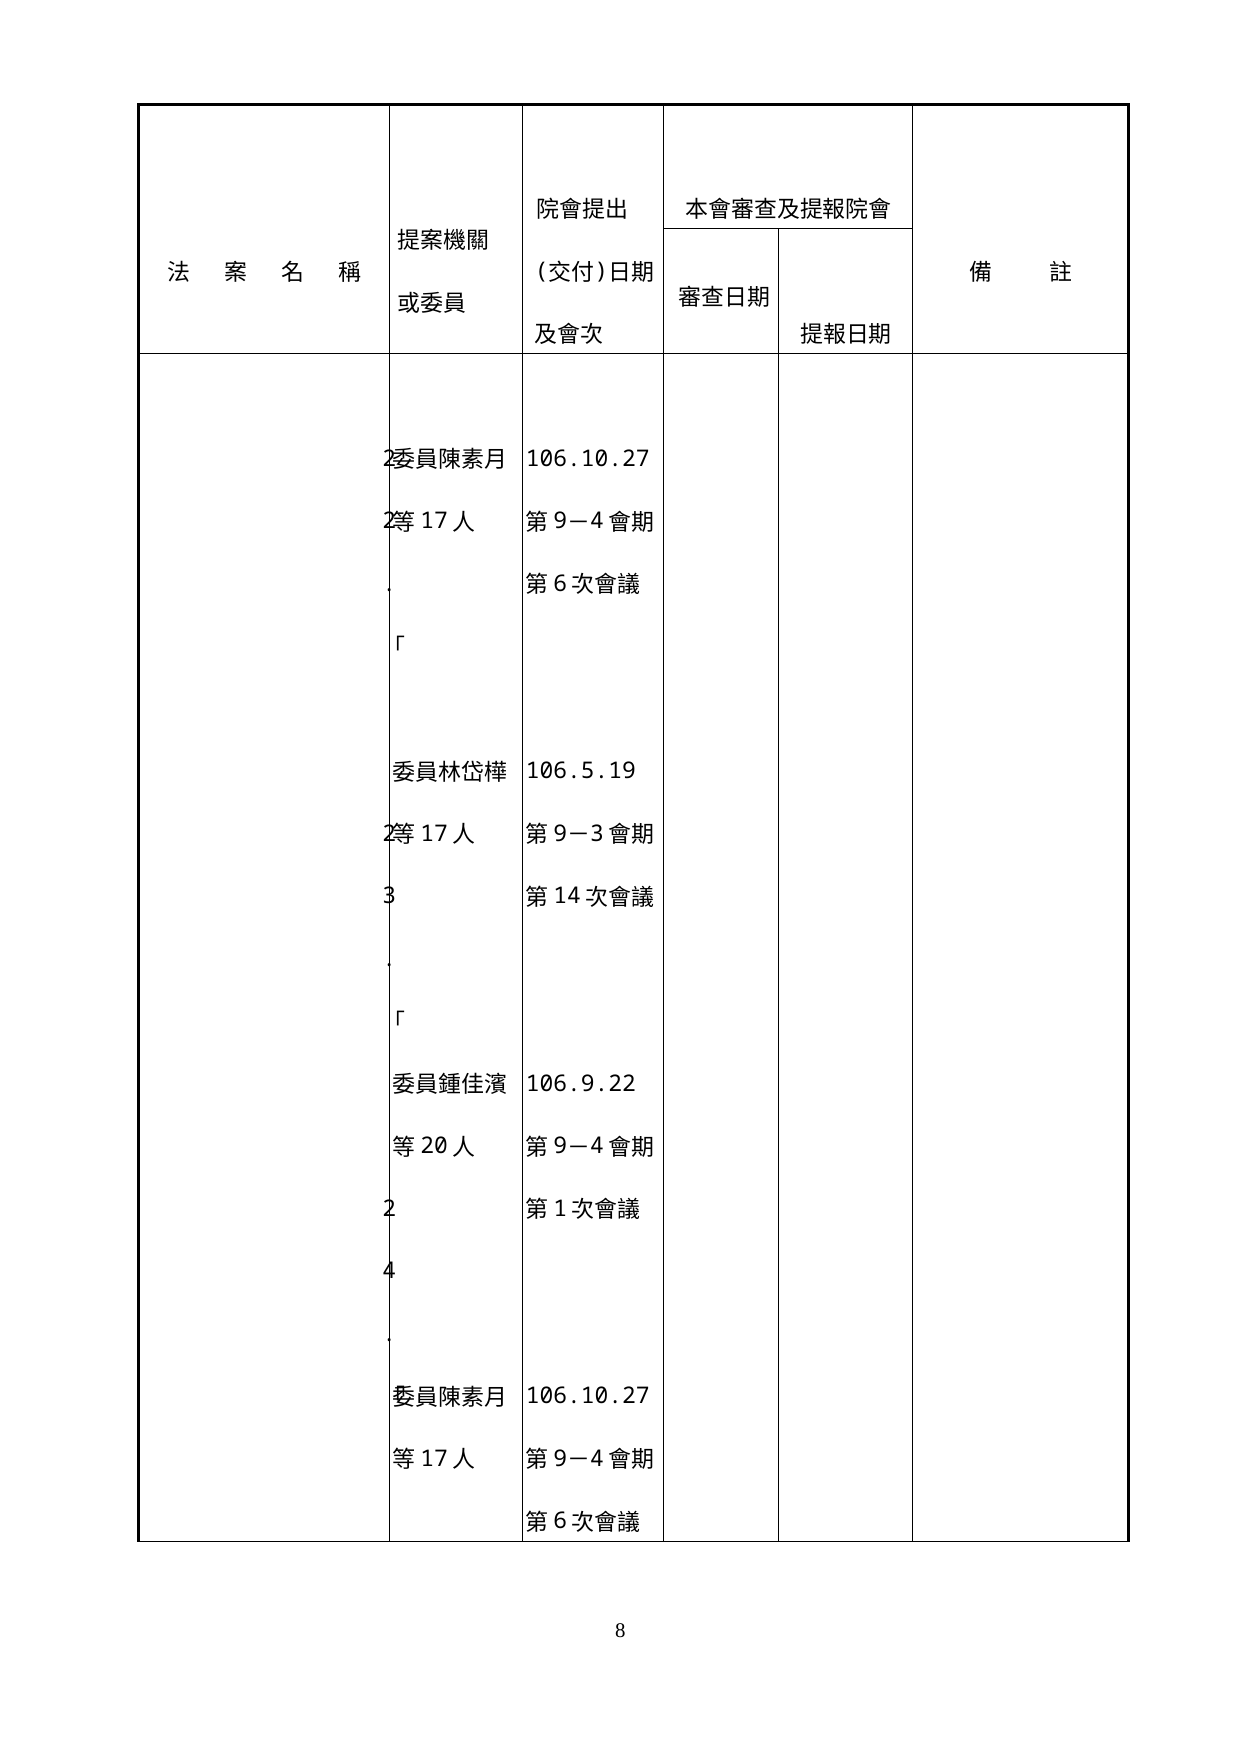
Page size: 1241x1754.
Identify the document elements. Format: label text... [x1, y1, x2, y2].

table_header 本會審查及提報院會 [664, 106, 912, 228]
table_header 提案機關 或委員 [390, 106, 522, 353]
table_cell 審查日期 [664, 229, 778, 353]
table_cell 106.10.27 第9－4會期第6次會議 106.5.19 第9－3會期第14次會議 106.9.22 第9－4會期第1次會議 106.10.27 第9－4會期第6次會議 [523, 354, 663, 1541]
table_header 法 案 名 稱 [140, 106, 389, 353]
table_header 備 註 [913, 106, 1127, 353]
table_cell [779, 354, 912, 1541]
table_cell 委員葉宜津等22人 委員黃國書等16人 委員吳志揚等16人 委員賴瑞隆等18人 委員許毓仁等21人 委員盧秀燕等16人 委員柯志恩等18人 委員蔣萬安等17人 委員趙正宇等19人 委員邱議瑩等18人 委員徐永明等17人 委員李鴻鈞等19人 委員趙正宇等18人 委員林俊憲等16人 委員羅致政等16人 委員蔣乃辛等19人 委員許毓仁等18人 委員黃偉哲等16人 委員林為洲等17人 委員陳素月等17人 委員林岱樺等17人 委員鍾佳濱等20人 委員陳素月等17人 委員鄭運鵬等20人 委員王榮璋等17人 [390, 354, 522, 1541]
table_cell [913, 354, 1127, 1541]
table_cell [664, 354, 778, 1541]
table_cell 併案審查: 「道路交通管理處罰條例第十八條之一條文修正草案」 「道路交通管理處罰條例第十八條之一條文修正草案」 「道路交通管理處罰條例第十八條之一及第十八條之二條文修正草案」 「道路交通管理處罰條例增訂第十八條之二條文草案」 「道路交通管理處罰條例增訂第十八條之二條文草案」 「道路交通管理處罰條例增訂第十八條之二條文草案」 「道路交通管理處罰條例增訂第十八條之二條文草案」 「道路交通管理處罰條例增訂第十八條之二條文草案」 「道路交通管理處罰條例增訂第十八條之二條文草案」 「道路交通管理處罰條例增訂第十八條之二條文草案」 「道路交通管理處罰條例增訂第十八條之二條文草案」 「道路交通管理處罰條例部分條文修正草案」 「道路交通管理處罰條例第三十一條條文修正草案」 「道路交通管理處罰條例第三十一條條文修正草案」 「道路交通管理處罰條例第三十一條條文修正草案」 「道路交通管理處罰條例第三十一條條文修正草案」 「道路交通管理處罰條例第三十一條條文修正草案」 「道路交通管理處罰條例第三十一條條文修正草案」 「道路交通管理處罰條例第三十一條條文修正草案」 「道路交通管理處罰條例第三十三條及第四十二條條文修正草案」 「道路交通管理處罰條例第三十六條及第三十七條條文修正草案」 「道路交通管理處罰條例第三十七條及第六十七條條文修正草案」 「道路交通管理處罰條例第三十七條、第六十七條及第九十三條條文修正草案」 「道路交通管理處罰條例第八十二條條文修正草案」 「道路交通管理處罰條例部分條文修正草案」 [140, 354, 389, 1541]
table_header 院會提出 (交付)日期及會次 [523, 106, 663, 353]
table_cell 提報日期 [779, 229, 912, 353]
